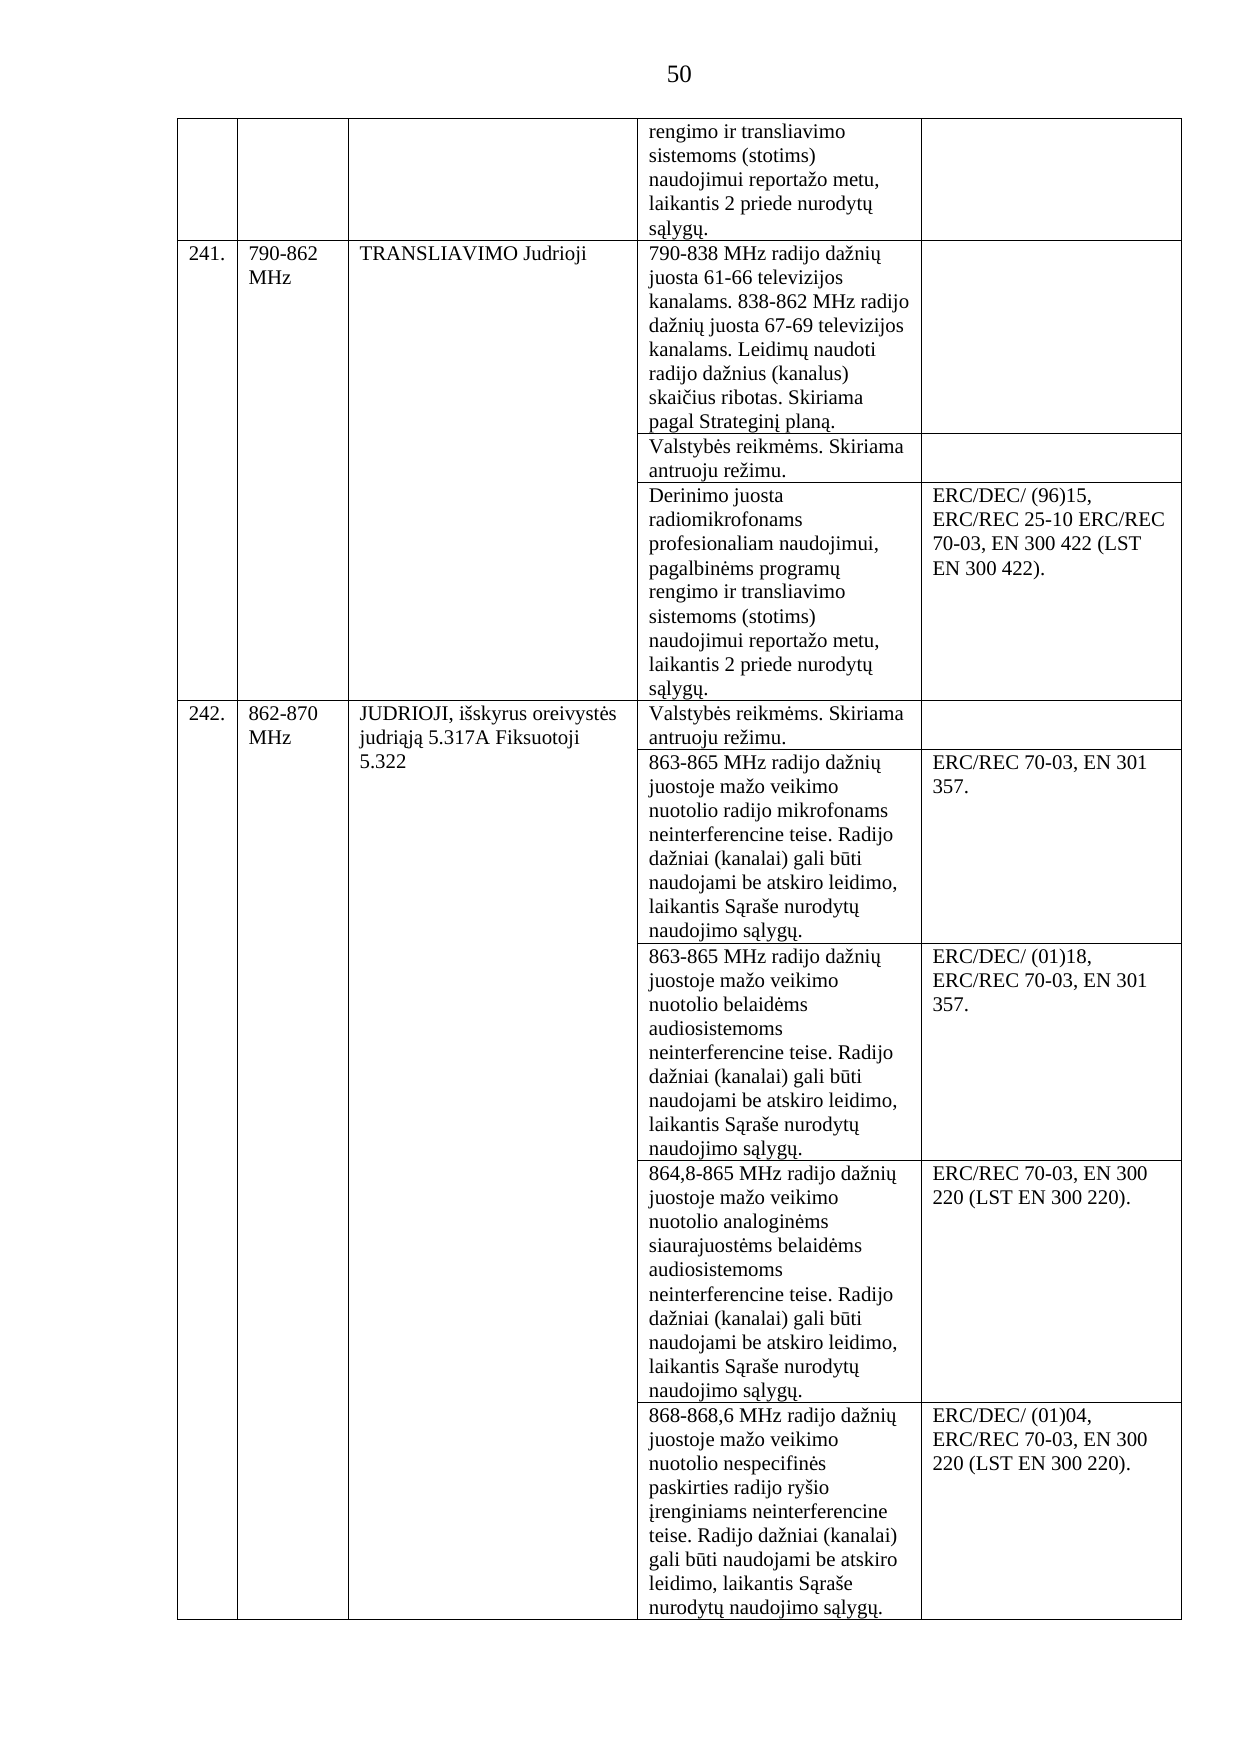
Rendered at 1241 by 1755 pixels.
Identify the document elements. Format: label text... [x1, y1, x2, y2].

table_cell JUDRIOJI, išskyrus oreivystės judriąją 5.317A Fiksuotoji 5.322 [349, 701, 637, 1619]
table_cell ERC/DEC/ (01)18, ERC/REC 70-03, EN 301 357. [922, 944, 1181, 1160]
table_cell [922, 434, 1181, 482]
table_cell Valstybės reikmėms. Skiriama antruoju režimu. [638, 701, 921, 749]
table_cell 242. [178, 701, 237, 1619]
table_cell [178, 119, 237, 239]
table_cell [238, 119, 348, 239]
table_cell 864,8-865 MHz radijo dažnių juostoje mažo veikimo nuotolio analoginėms siaurajuostėms belaidėms audiosistemoms neinterferencine teise. Radijo dažniai (kanalai) gali būti naudojami be atskiro leidimo, laikantis Sąraše nurodytų naudojimo sąlygų. [638, 1161, 921, 1402]
table_cell TRANSLIAVIMO Judrioji [349, 241, 637, 700]
table_cell [922, 241, 1181, 433]
table_cell ERC/DEC/ (01)04, ERC/REC 70-03, EN 300 220 (LST EN 300 220). [922, 1403, 1181, 1619]
table_cell ERC/REC 70-03, EN 301 357. [922, 750, 1181, 942]
table_cell rengimo ir transliavimo sistemoms (stotims) naudojimui reportažo metu, laikantis 2 priede nurodytų sąlygų. [638, 119, 921, 239]
table_cell ERC/DEC/ (96)15, ERC/REC 25-10 ERC/REC 70-03, EN 300 422 (LST EN 300 422). [922, 483, 1181, 700]
table_cell 241. [178, 241, 237, 700]
table_cell [922, 701, 1181, 749]
table_cell 790-838 MHz radijo dažnių juosta 61-66 televizijos kanalams. 838-862 MHz radijo dažnių juosta 67-69 televizijos kanalams. Leidimų naudoti radijo dažnius (kanalus) skaičius ribotas. Skiriama pagal Strateginį planą. [638, 241, 921, 433]
table_cell 862-870 MHz [238, 701, 348, 1619]
table_cell ERC/REC 70-03, EN 300 220 (LST EN 300 220). [922, 1161, 1181, 1402]
table_cell Valstybės reikmėms. Skiriama antruoju režimu. [638, 434, 921, 482]
table_cell [349, 119, 637, 239]
table_cell [922, 119, 1181, 239]
table_cell 790-862 MHz [238, 241, 348, 700]
table_cell 868-868,6 MHz radijo dažnių juostoje mažo veikimo nuotolio nespecifinės paskirties radijo ryšio įrenginiams neinterferencine teise. Radijo dažniai (kanalai) gali būti naudojami be atskiro leidimo, laikantis Sąraše nurodytų naudojimo sąlygų. [638, 1403, 921, 1619]
table_cell Derinimo juosta radiomikrofonams profesionaliam naudojimui, pagalbinėms programų rengimo ir transliavimo sistemoms (stotims) naudojimui reportažo metu, laikantis 2 priede nurodytų sąlygų. [638, 483, 921, 700]
table_cell 863-865 MHz radijo dažnių juostoje mažo veikimo nuotolio radijo mikrofonams neinterferencine teise. Radijo dažniai (kanalai) gali būti naudojami be atskiro leidimo, laikantis Sąraše nurodytų naudojimo sąlygų. [638, 750, 921, 942]
table_cell 863-865 MHz radijo dažnių juostoje mažo veikimo nuotolio belaidėms audiosistemoms neinterferencine teise. Radijo dažniai (kanalai) gali būti naudojami be atskiro leidimo, laikantis Sąraše nurodytų naudojimo sąlygų. [638, 944, 921, 1160]
